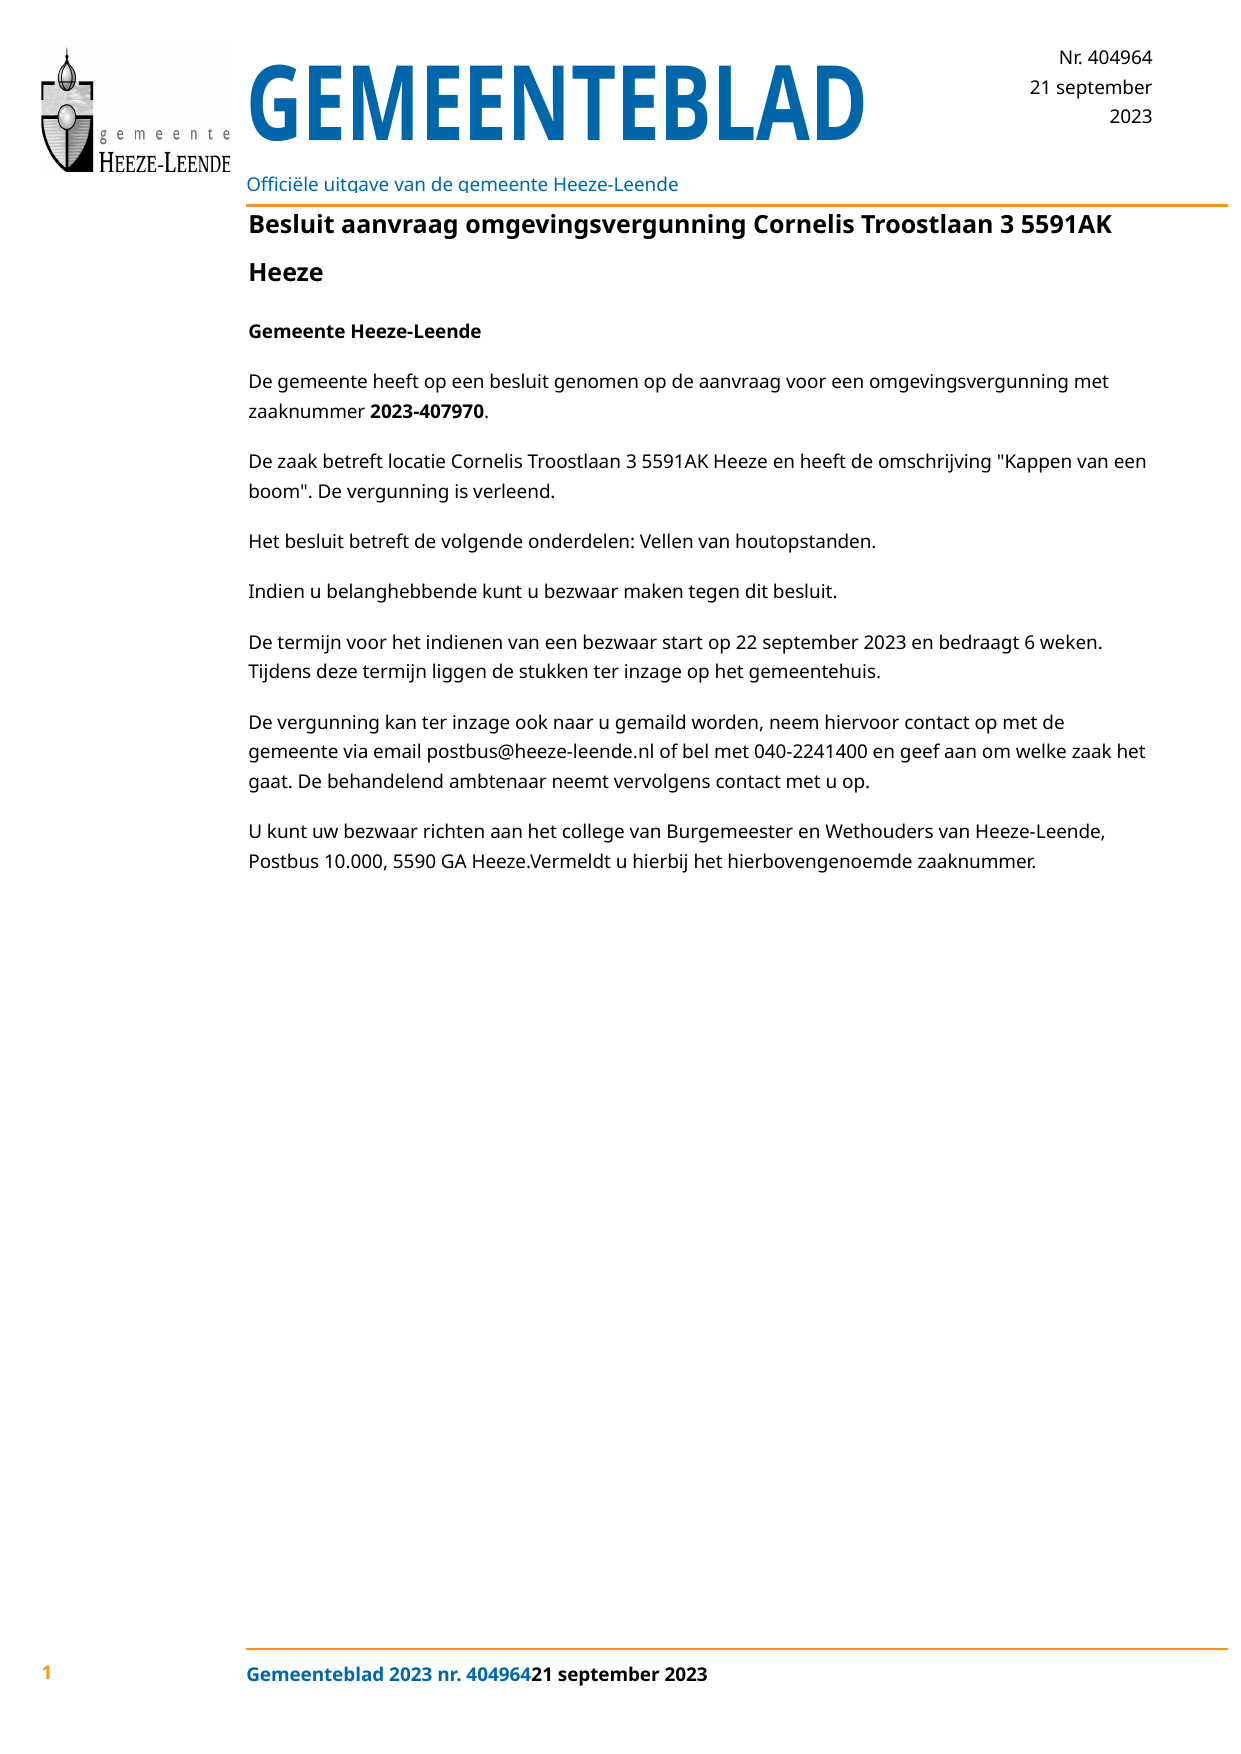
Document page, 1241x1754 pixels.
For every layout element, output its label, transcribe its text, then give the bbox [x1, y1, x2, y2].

text Gemeente Heeze-Leende [248, 318, 1152, 344]
text Indien u belanghebbende kunt u bezwaar maken tegen dit besluit. [248, 579, 1152, 604]
text De zaak betreft locatie Cornelis Troostlaan 3 5591AK Heeze en heeft de omschrijving "Kappen van een boom". De vergunning is verleend. [248, 448, 1152, 504]
text U kunt uw bezwaar richten aan het college van Burgemeester en Wethouders van Heeze-Leende, Postbus 10.000, 5590 GA Heeze.Vermeldt u hierbij het hierbovengenoemde zaaknummer. [248, 819, 1152, 874]
text De vergunning kan ter inzage ook naar u gemaild worden, neem hiervoor contact op met de gemeente via email postbus@heeze-leende.nl of bel met 040-2241400 en geef aan om welke zaak het gaat. De behandelend ambtenaar neemt vervolgens contact met u op. [248, 709, 1152, 794]
picture [41, 47, 231, 172]
text De gemeente heeft op een besluit genomen op de aanvraag voor een omgevingsvergunning met zaaknummer 2023-407970. [248, 368, 1152, 424]
text De termijn voor het indienen van een bezwaar start op 22 september 2023 en bedraagt 6 weken. Tijdens deze termijn liggen de stukken ter inzage op het gemeentehuis. [248, 629, 1152, 684]
text Het besluit betreft de volgende onderdelen: Vellen van houtopstanden. [248, 528, 1152, 554]
text Besluit aanvraag omgevingsvergunning Cornelis Troostlaan 3 5591AK Heeze [248, 207, 1152, 288]
